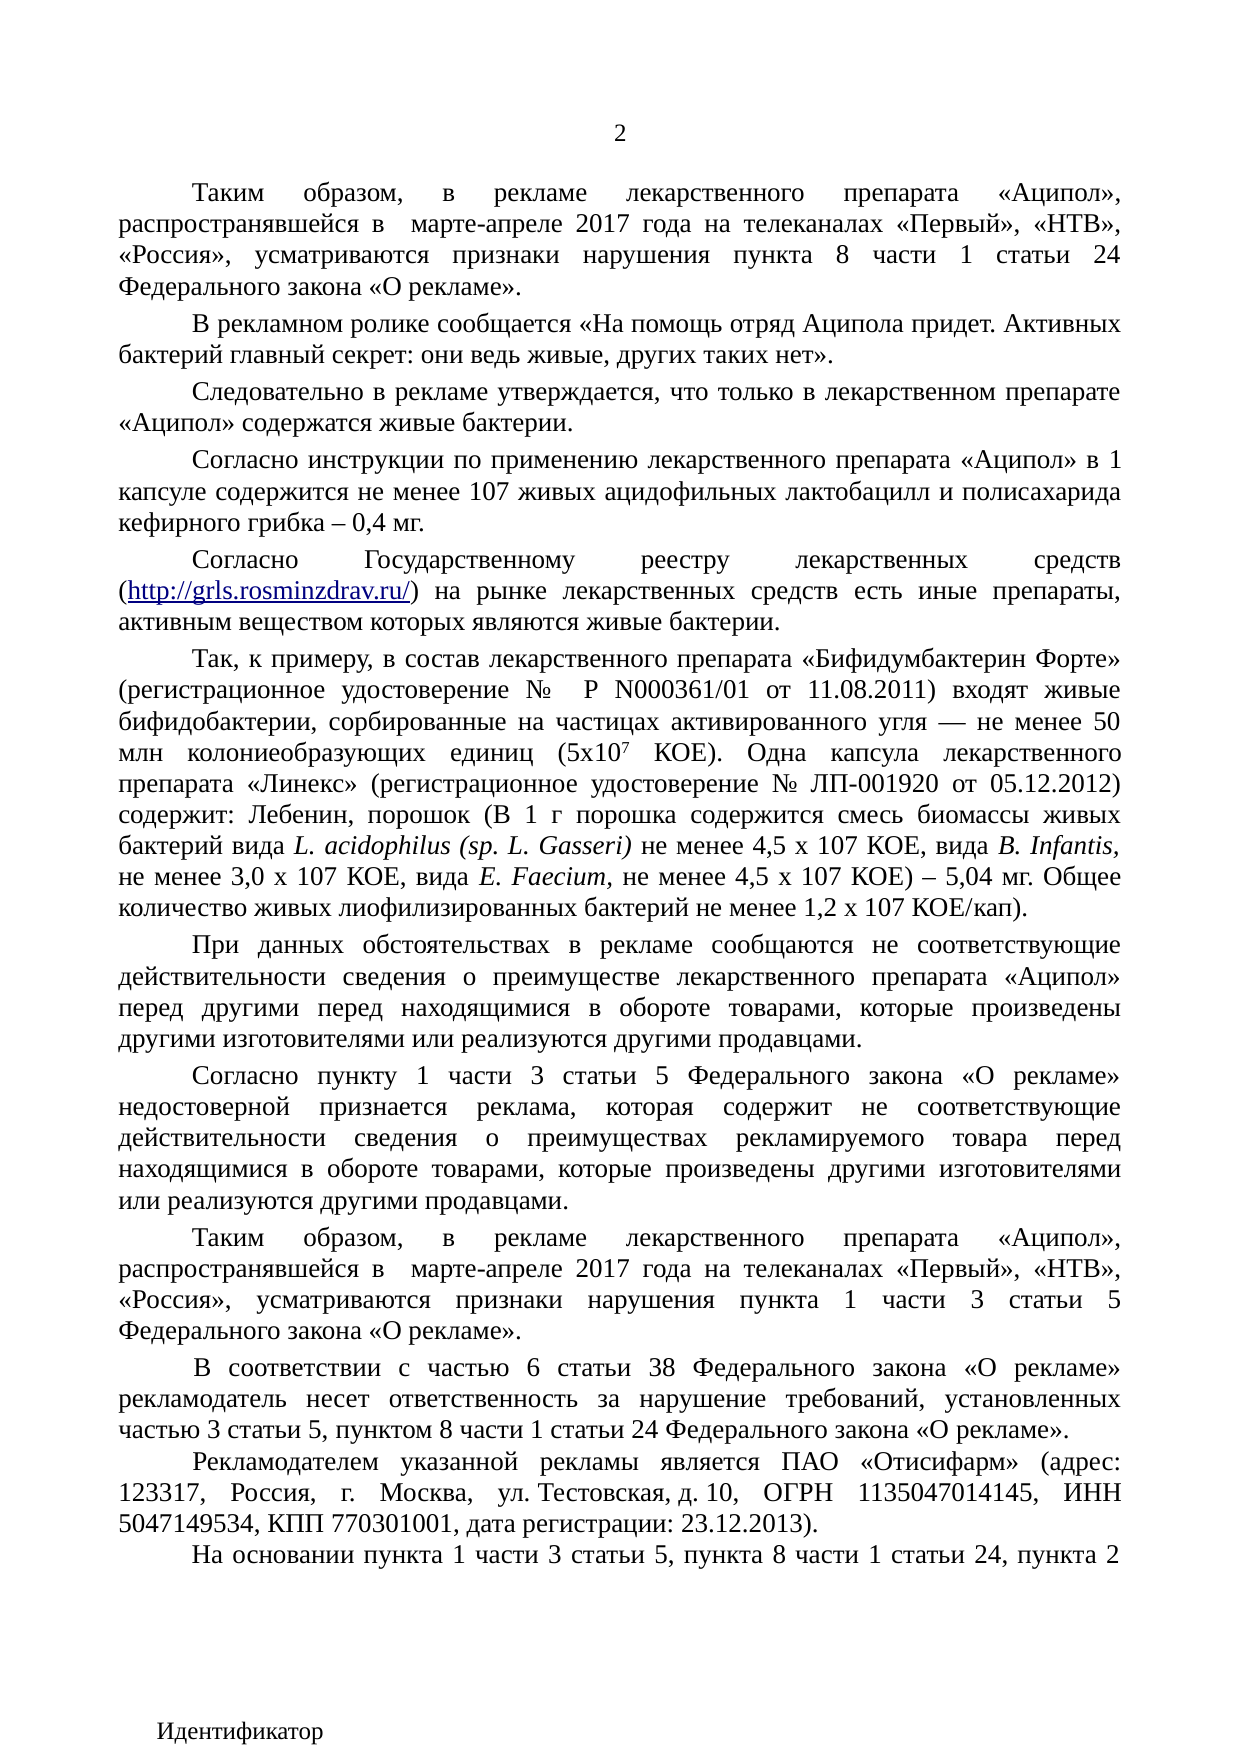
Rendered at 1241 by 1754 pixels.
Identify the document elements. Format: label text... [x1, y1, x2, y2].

text Следовательно в рекламе утверждается, что только в лекарственном препарате «Аципол» содержатся живые бактерии. [118, 375, 1122, 437]
text Рекламодателем указанной рекламы является ПАО «Отисифарм» (адрес: 123317, Россия, г. Москва, ул. Тестовская, д. 10, ОГРН 1135047014145, ИНН 5047149534, КПП 770301001, дата регистрации: 23.12.2013). [118, 1445, 1122, 1538]
text Согласно Государственному реестру лекарственных средств (http://grls.rosminzdrav.ru/) на рынке лекарственных средств есть иные препараты, активным веществом которых являются живые бактерии. [118, 543, 1122, 636]
text В соответствии с частью 6 статьи 38 Федерального закона «О рекламе» рекламодатель несет ответственность за нарушение требований, установленных частью 3 статьи 5, пунктом 8 части 1 статьи 24 Федерального закона «О рекламе». [118, 1351, 1122, 1445]
text Таким образом, в рекламе лекарственного препарата «Аципол», распространявшейся в марте-апреле 2017 года на телеканалах «Первый», «НТВ», «Россия», усматриваются признаки нарушения пункта 1 части 3 статьи 5 Федерального закона «О рекламе». [118, 1221, 1122, 1345]
text Так, к примеру, в состав лекарственного препарата «Бифидумбактерин Форте» (регистрационное удостоверение № Р N000361/01 от 11.08.2011) входят живые бифидобактерии, сорбированные на частицах активированного угля — не менее 50 млн колониеобразующих единиц (5х107 КОЕ). Одна капсула лекарственного препарата «Линекс» (регистрационное удостоверение № ЛП-001920 от 05.12.2012) содержит: Лебенин, порошок (В 1 г порошка содержится смесь биомассы живых бактерий вида L. acidophilus (sp. L. Gasseri) не менее 4,5 х 107 КОЕ, вида B. Infantis, не менее 3,0 х 107 КОЕ, вида E. Faecium, не менее 4,5 х 107 КОЕ) – 5,04 мг. Общее количество живых лиофилизированных бактерий не менее 1,2 х 107 КОЕ/кап). [118, 642, 1122, 923]
text При данных обстоятельствах в рекламе сообщаются не соответствующие действительности сведения о преимуществе лекарственного препарата «Аципол» перед другими перед находящимися в обороте товарами, которые произведены другими изготовителями или реализуются другими продавцами. [118, 929, 1122, 1053]
text Таким образом, в рекламе лекарственного препарата «Аципол», распространявшейся в марте-апреле 2017 года на телеканалах «Первый», «НТВ», «Россия», усматриваются признаки нарушения пункта 8 части 1 статьи 24 Федерального закона «О рекламе». [118, 176, 1122, 301]
text В рекламном ролике сообщается «На помощь отряд Аципола придет. Активных бактерий главный секрет: они ведь живые, других таких нет». [118, 307, 1122, 369]
text На основании пункта 1 части 3 статьи 5, пункта 8 части 1 статьи 24, пункта 2 [118, 1538, 1122, 1569]
text Согласно инструкции по применению лекарственного препарата «Аципол» в 1 капсуле содержится не менее 107 живых ацидофильных лактобацилл и полисахарида кефирного грибка – 0,4 мг. [118, 443, 1122, 537]
text Согласно пункту 1 части 3 статьи 5 Федерального закона «О рекламе» недостоверной признается реклама, которая содержит не соответствующие действительности сведения о преимуществах рекламируемого товара перед находящимися в обороте товарами, которые произведены другими изготовителями или реализуются другими продавцами. [118, 1059, 1122, 1215]
